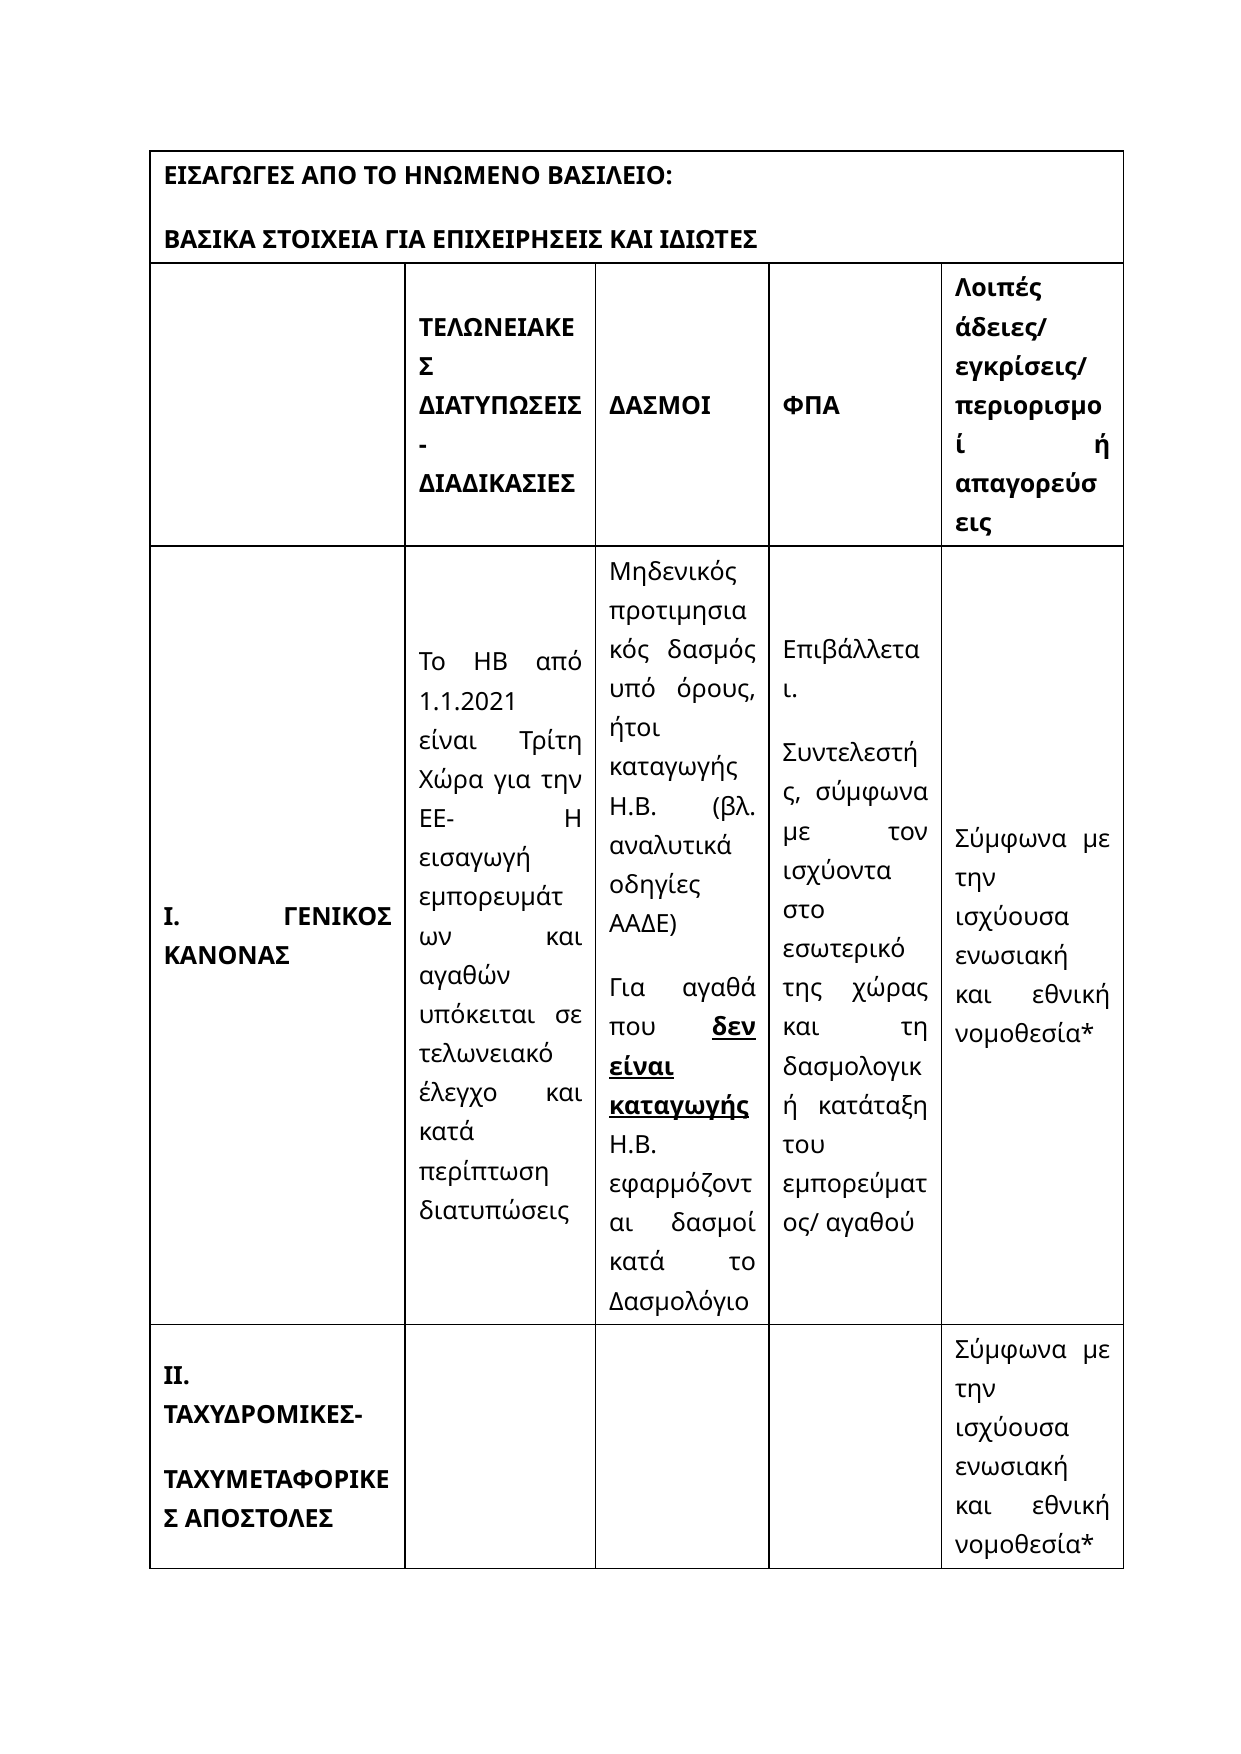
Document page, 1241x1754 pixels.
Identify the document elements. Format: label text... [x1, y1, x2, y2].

table_cell ΦΠΑ [770, 264, 941, 545]
table_cell Το ΗΒ από 1.1.2021 είναι Τρίτη Χώρα για την ΕΕ- Η εισαγωγή εμπορευμάτων και αγαθών υπόκειται σε τελωνειακό έλεγχο και κατά περίπτωση διατυπώσεις [406, 547, 595, 1323]
table_cell ΙΙ. ΤΑΧΥΔΡΟΜΙΚΕΣ- ΤΑΧΥΜΕΤΑΦΟΡΙΚΕΣ ΑΠΟΣΤΟΛΕΣ [151, 1325, 404, 1567]
table_cell [596, 1325, 768, 1567]
table_cell Επιβάλλεται. Συντελεστής, σύμφωνα με τον ισχύοντα στο εσωτερικό της χώρας και τη δασμολογική κατάταξη του εμπορεύματος/ αγαθού [770, 547, 941, 1323]
table_cell [406, 1325, 595, 1567]
table_cell Σύμφωνα με την ισχύουσα ενωσιακή και εθνική νομοθεσία* [942, 547, 1123, 1323]
table_cell Μηδενικός προτιμησιακός δασμός υπό όρους, ήτοι καταγωγής Η.Β. (βλ. αναλυτικά οδηγίες ΑΑΔΕ) Για αγαθά που δεν είναι καταγωγής Η.Β. εφαρμόζονται δασμοί κατά το Δασμολόγιο [596, 547, 768, 1323]
table_cell [151, 264, 404, 545]
table_cell ΕΙΣΑΓΩΓΕΣ ΑΠΟ ΤΟ ΗΝΩΜΕΝΟ ΒΑΣΙΛΕΙΟ: ΒΑΣΙΚΑ ΣΤΟΙΧΕΙΑ ΓΙΑ ΕΠΙΧΕΙΡΗΣΕΙΣ ΚΑΙ ΙΔΙΩΤΕΣ [151, 152, 1123, 262]
table_cell ΤΕΛΩΝΕΙΑΚΕΣ ΔΙΑΤΥΠΩΣΕΙΣ- ΔΙΑΔΙΚΑΣΙΕΣ [406, 264, 595, 545]
table_cell Σύμφωνα με την ισχύουσα ενωσιακή και εθνική νομοθεσία* [942, 1325, 1123, 1567]
table_cell Λοιπές άδειες/ εγκρίσεις/ περιορισμοί ή απαγορεύσεις [942, 264, 1123, 545]
table_cell ΔΑΣΜΟΙ [596, 264, 768, 545]
table_cell Ι. ΓΕΝΙΚΟΣ ΚΑΝΟΝΑΣ [151, 547, 404, 1323]
table_cell [770, 1325, 941, 1567]
